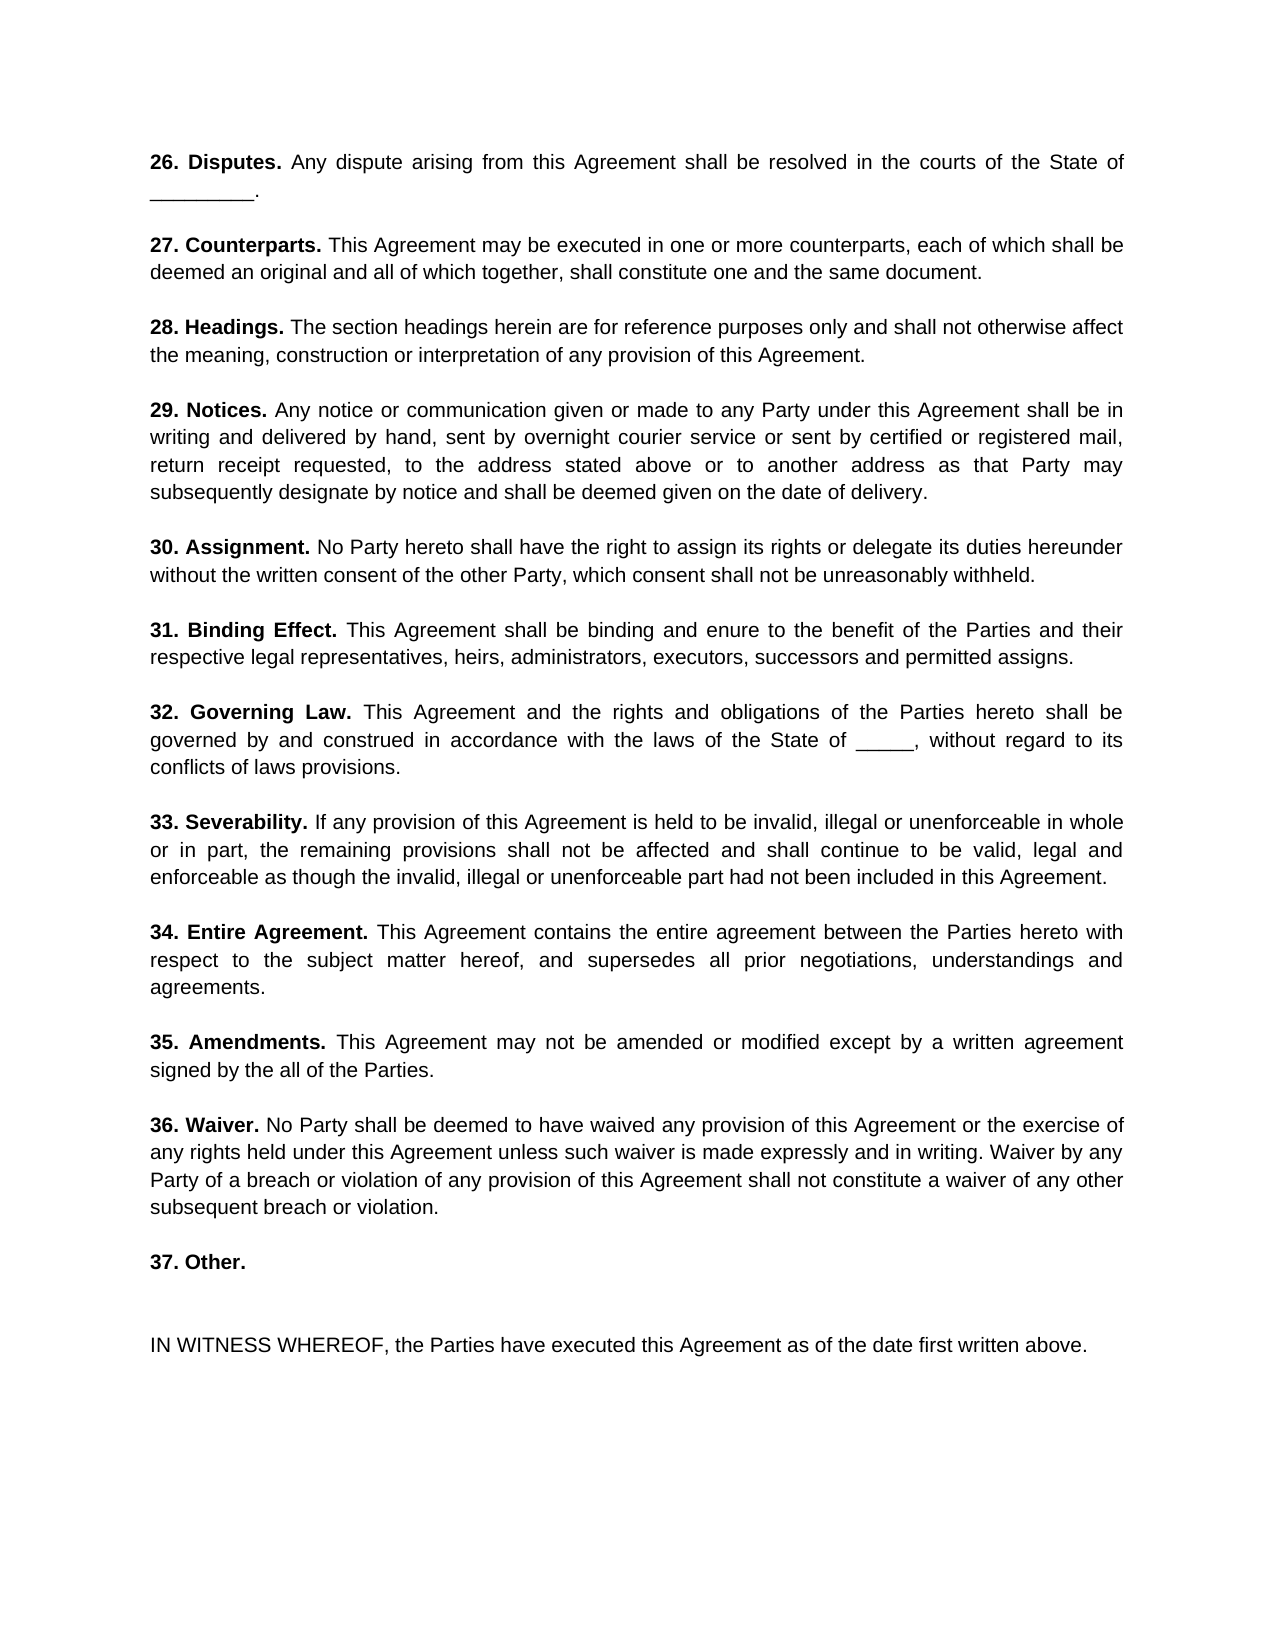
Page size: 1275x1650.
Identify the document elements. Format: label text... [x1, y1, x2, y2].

text 27. Counterparts. This Agreement may be executed in one or more counterparts, each of which shall be deemed an original and all of which together, shall constitute one and the same document. [150, 232, 1125, 284]
text 29. Notices. Any notice or communication given or made to any Party under this Agreement shall be in writing and delivered by hand, sent by overnight courier service or sent by certified or registered mail, return receipt requested, to the address stated above or to another address as that Party may subsequently designate by notice and shall be deemed given on the date of delivery. [150, 397, 1125, 504]
text 26. Disputes. Any dispute arising from this Agreement shall be resolved in the courts of the State of _________. [150, 150, 1125, 201]
text 37. Other. [150, 1250, 1125, 1274]
text IN WITNESS WHEREOF, the Parties have executed this Agreement as of the date first written above. [150, 1332, 1125, 1356]
text 28. Headings. The section headings herein are for reference purposes only and shall not otherwise affect the meaning, construction or interpretation of any provision of this Agreement. [150, 315, 1125, 366]
text 30. Assignment. No Party hereto shall have the right to assign its rights or delegate its duties hereunder without the written consent of the other Party, which consent shall not be unreasonably withheld. [150, 535, 1125, 586]
text 34. Entire Agreement. This Agreement contains the entire agreement between the Parties hereto with respect to the subject matter hereof, and supersedes all prior negotiations, understandings and agreements. [150, 920, 1125, 999]
text 36. Waiver. No Party shall be deemed to have waived any provision of this Agreement or the exercise of any rights held under this Agreement unless such waiver is made expressly and in writing. Waiver by any Party of a breach or violation of any provision of this Agreement shall not constitute a waiver of any other subsequent breach or violation. [150, 1112, 1125, 1219]
text 33. Severability. If any provision of this Agreement is held to be invalid, illegal or unenforceable in whole or in part, the remaining provisions shall not be affected and shall continue to be valid, legal and enforceable as though the invalid, illegal or unenforceable part had not been included in this Agreement. [150, 810, 1125, 889]
text 35. Amendments. This Agreement may not be amended or modified except by a written agreement signed by the all of the Parties. [150, 1030, 1125, 1081]
text 32. Governing Law. This Agreement and the rights and obligations of the Parties hereto shall be governed by and construed in accordance with the laws of the State of _____, without regard to its conflicts of laws provisions. [150, 700, 1125, 779]
text 31. Binding Effect. This Agreement shall be binding and enure to the benefit of the Parties and their respective legal representatives, heirs, administrators, executors, successors and permitted assigns. [150, 617, 1125, 669]
